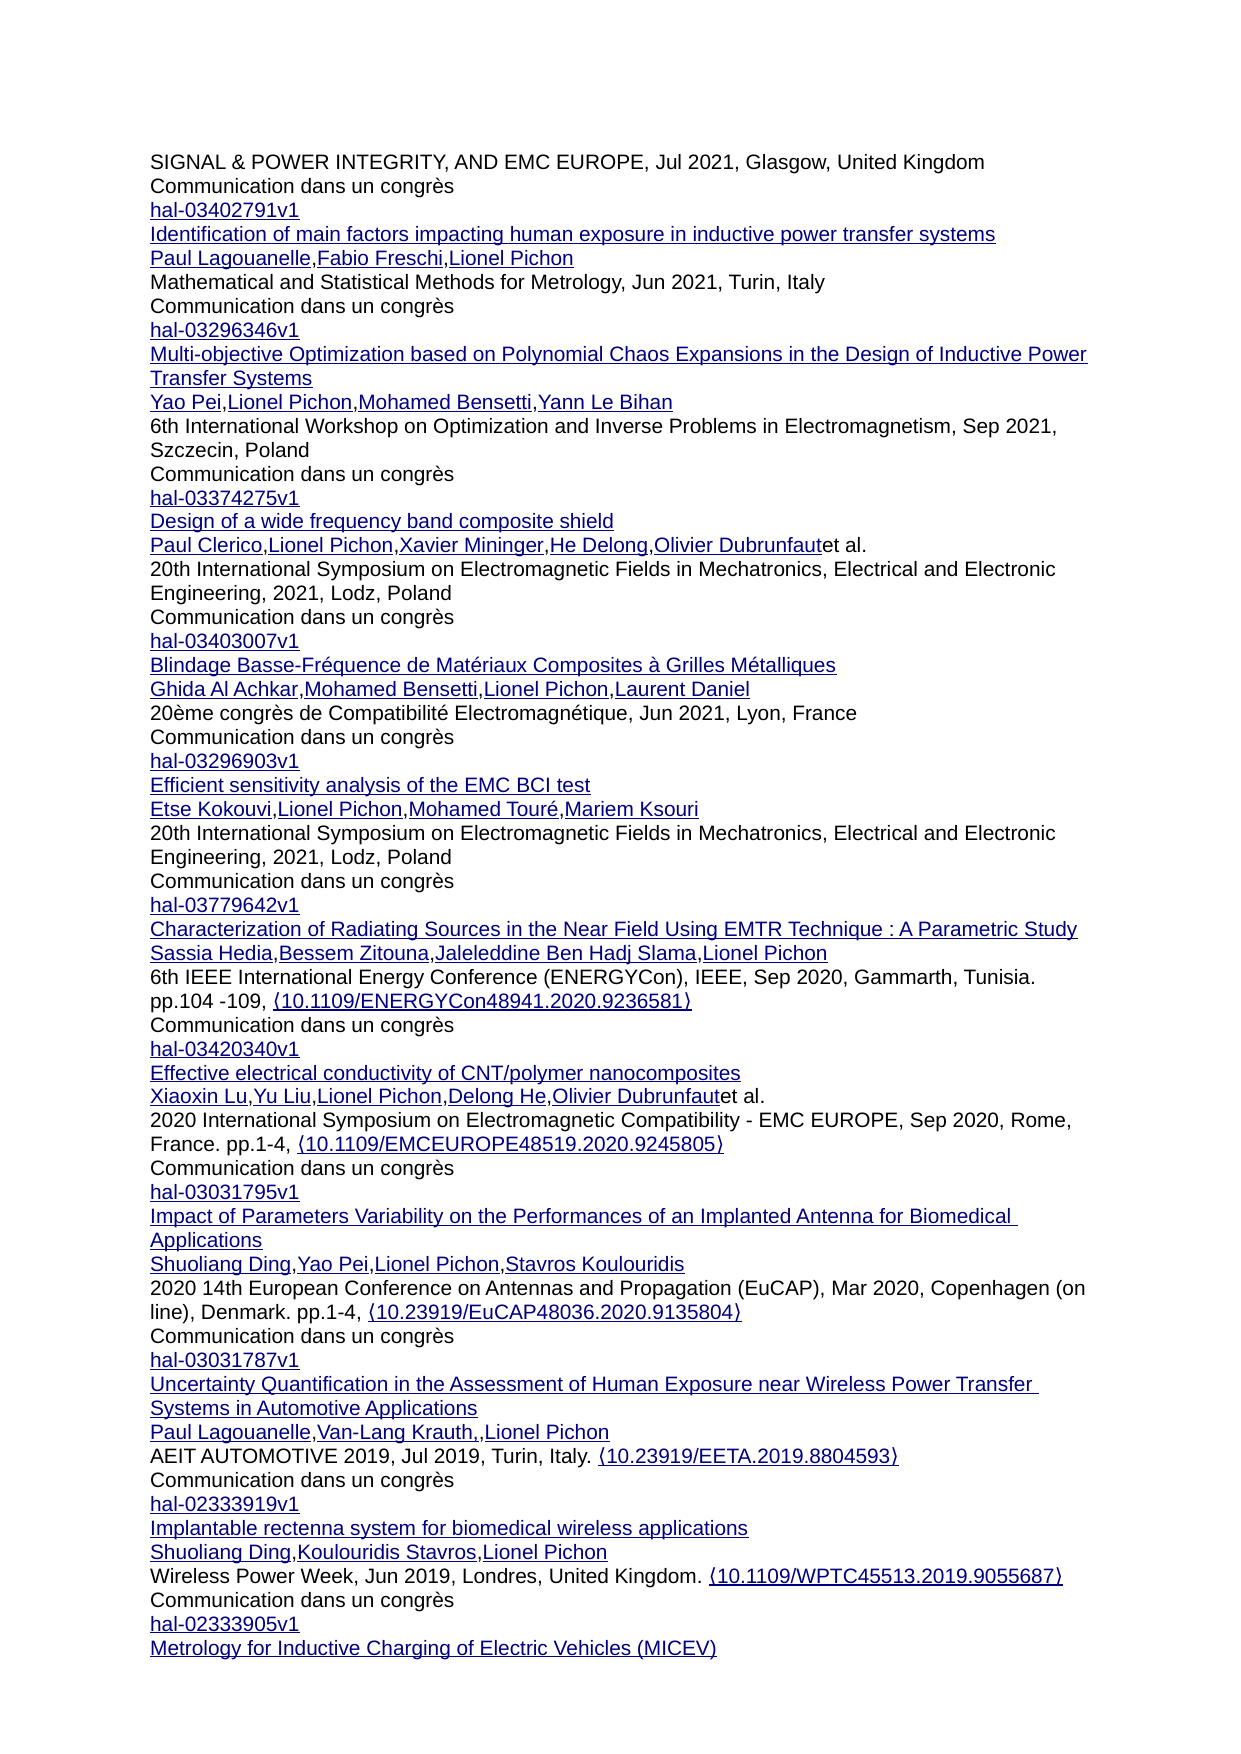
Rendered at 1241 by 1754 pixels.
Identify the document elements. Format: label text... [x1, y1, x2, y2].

table_cell Efficient sensitivity analysis of the EMC BCI test Etse Kokouvi,Lionel Pichon,Mohamed Touré,Mariem Ksouri 20th International Symposium on Electromagnetic Fields in Mechatronics, Electrical and Electronic Engineering, 2021, Lodz, Poland Communication dans un congrès hal-03779642v1 [150, 773, 1090, 917]
table_cell Effective electrical conductivity of CNT/polymer nanocomposites Xiaoxin Lu,Yu Liu,Lionel Pichon,Delong He,Olivier Dubrunfautet al. 2020 International Symposium on Electromagnetic Compatibility - EMC EUROPE, Sep 2020, Rome, France. pp.1-4, ⟨10.1109/EMCEUROPE48519.2020.9245805⟩ Communication dans un congrès hal-03031795v1 [150, 1060, 1090, 1204]
table_cell Uncertainty quantification and metamodeling in the design of inductive power transfer systems Yao Pei,Paul Lagouanelle,Lionel Pichon 2021 JOINT IEEE INTERNATIONAL SYMPOSIUM ON ELECTROMAGNETIC COMPATIBILITY, SIGNAL & POWER INTEGRITY, AND EMC EUROPE, Jul 2021, Glasgow, United Kingdom Communication dans un congrès hal-03402791v1 [150, 150, 1090, 222]
table_cell Design of a wide frequency band composite shield Paul Clerico,Lionel Pichon,Xavier Mininger,He Delong,Olivier Dubrunfautet al. 20th International Symposium on Electromagnetic Fields in Mechatronics, Electrical and Electronic Engineering, 2021, Lodz, Poland Communication dans un congrès hal-03403007v1 [150, 509, 1090, 653]
table_cell Uncertainty Quantification in the Assessment of Human Exposure near Wireless Power Transfer Systems in Automotive Applications Paul Lagouanelle,Van-Lang Krauth,,Lionel Pichon AEIT AUTOMOTIVE 2019, Jul 2019, Turin, Italy. ⟨10.23919/EETA.2019.8804593⟩ Communication dans un congrès hal-02333919v1 [150, 1372, 1090, 1516]
table_cell Multi-objective Optimization based on Polynomial Chaos Expansions in the Design of Inductive Power Transfer Systems Yao Pei,Lionel Pichon,Mohamed Bensetti,Yann Le Bihan 6th International Workshop on Optimization and Inverse Problems in Electromagnetism, Sep 2021, Szczecin, Poland Communication dans un congrès hal-03374275v1 [150, 342, 1090, 509]
table_cell Blindage Basse-Fréquence de Matériaux Composites à Grilles Métalliques Ghida Al Achkar,Mohamed Bensetti,Lionel Pichon,Laurent Daniel 20ème congrès de Compatibilité Electromagnétique, Jun 2021, Lyon, France Communication dans un congrès hal-03296903v1 [150, 653, 1090, 773]
table_cell Characterization of Radiating Sources in the Near Field Using EMTR Technique : A Parametric Study Sassia Hedia,Bessem Zitouna,Jaleleddine Ben Hadj Slama,Lionel Pichon 6th IEEE International Energy Conference (ENERGYCon), IEEE, Sep 2020, Gammarth, Tunisia. pp.104 -109, ⟨10.1109/ENERGYCon48941.2020.9236581⟩ Communication dans un congrès hal-03420340v1 [150, 917, 1090, 1060]
table_cell Identification of main factors impacting human exposure in inductive power transfer systems Paul Lagouanelle,Fabio Freschi,Lionel Pichon Mathematical and Statistical Methods for Metrology, Jun 2021, Turin, Italy Communication dans un congrès hal-03296346v1 [150, 222, 1090, 342]
table_cell Impact of Parameters Variability on the Performances of an Implanted Antenna for Biomedical Applications Shuoliang Ding,Yao Pei,Lionel Pichon,Stavros Koulouridis 2020 14th European Conference on Antennas and Propagation (EuCAP), Mar 2020, Copenhagen (on line), Denmark. pp.1-4, ⟨10.23919/EuCAP48036.2020.9135804⟩ Communication dans un congrès hal-03031787v1 [150, 1204, 1090, 1372]
table_cell Metrology for Inductive Charging of Electric Vehicles (MICEV) [150, 1635, 1090, 1659]
table_cell Implantable rectenna system for biomedical wireless applications Shuoliang Ding,Koulouridis Stavros,Lionel Pichon Wireless Power Week, Jun 2019, Londres, United Kingdom. ⟨10.1109/WPTC45513.2019.9055687⟩ Communication dans un congrès hal-02333905v1 [150, 1516, 1090, 1635]
